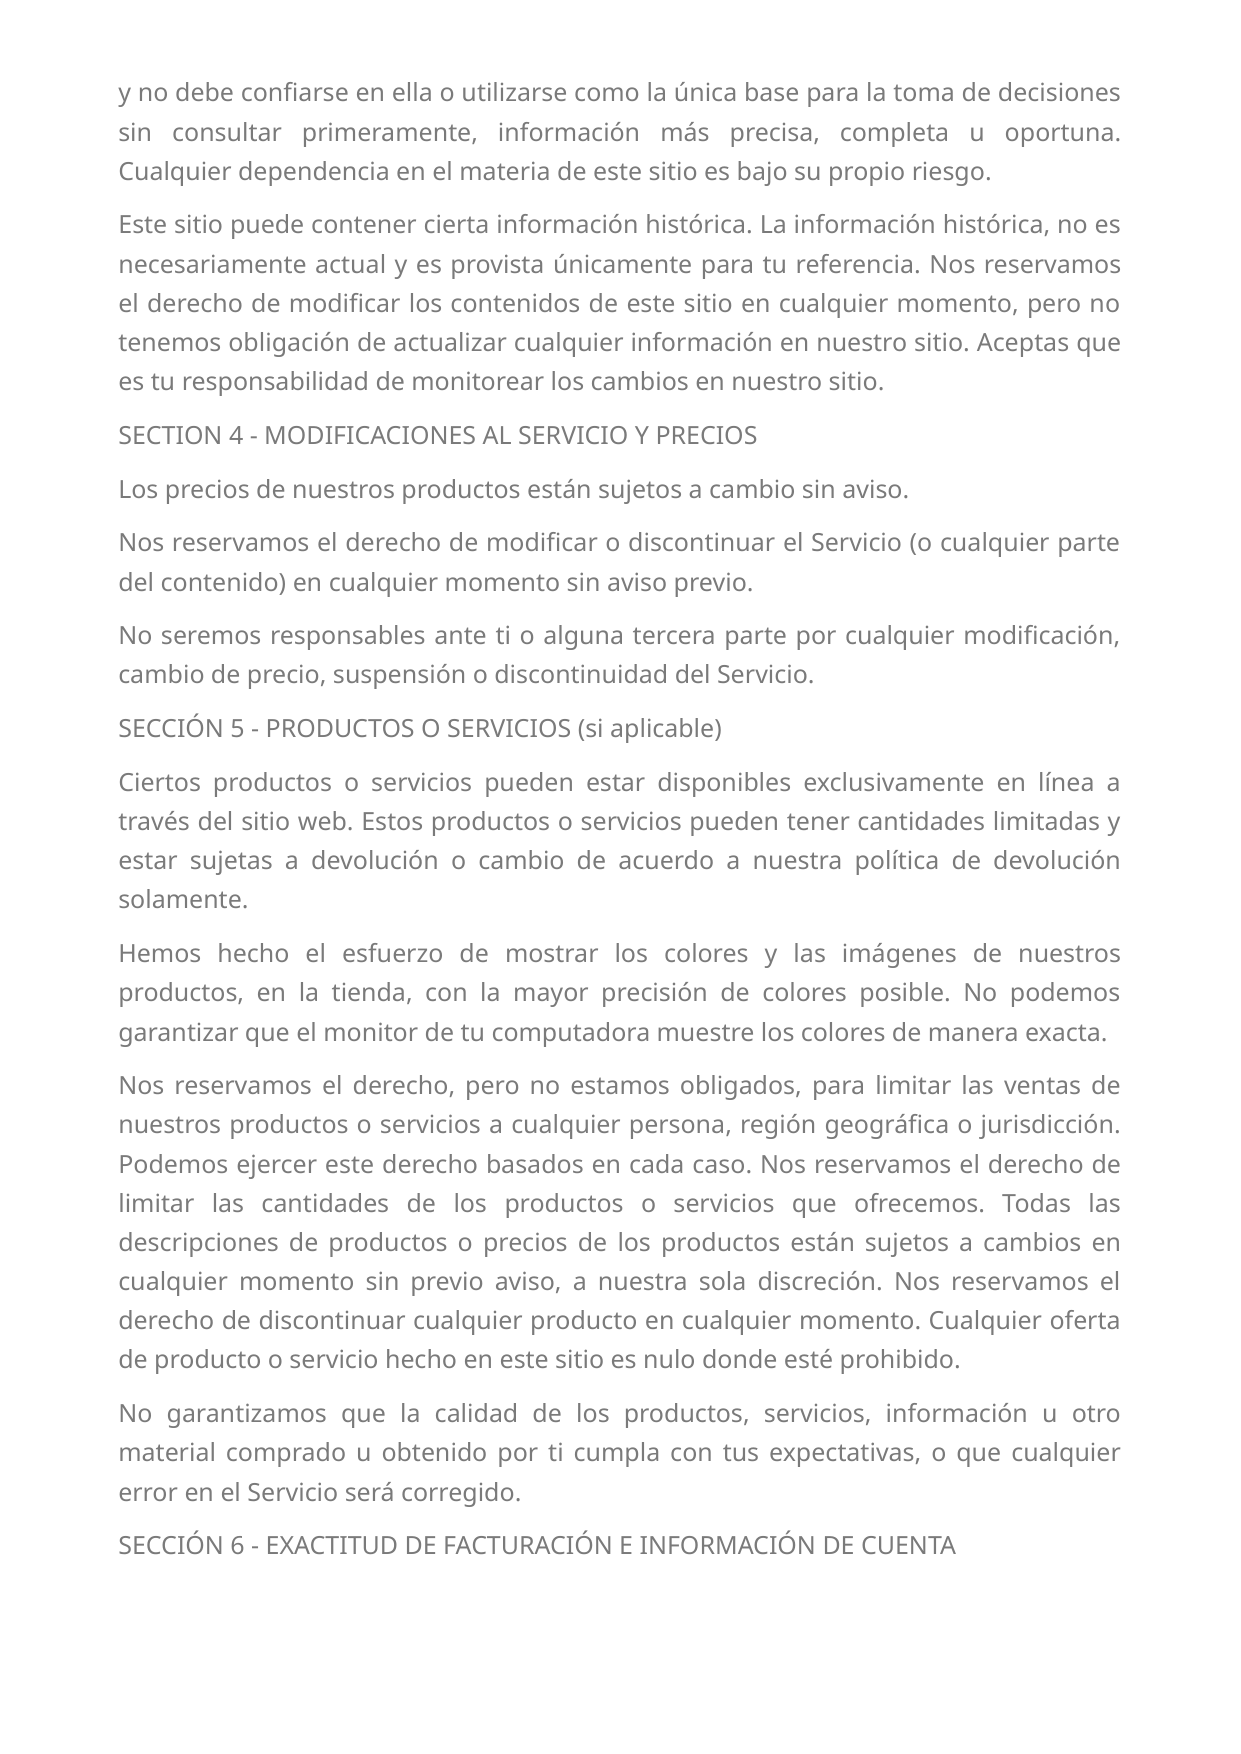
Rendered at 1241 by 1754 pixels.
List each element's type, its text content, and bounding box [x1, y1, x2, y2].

text Este sitio puede contener cierta información histórica. La información histórica, no es necesariamente actual y es provista únicamente para tu referencia. Nos reservamos el derecho de modificar los contenidos de este sitio en cualquier momento, pero no tenemos obligación de actualizar cualquier información en nuestro sitio. Aceptas que es tu responsabilidad de monitorear los cambios en nuestro sitio. [118, 207, 1122, 398]
text SECCIÓN 6 - EXACTITUD DE FACTURACIÓN E INFORMACIÓN DE CUENTA [118, 1528, 1122, 1562]
text Los precios de nuestros productos están sujetos a cambio sin aviso. [118, 471, 1122, 505]
text Ciertos productos o servicios pueden estar disponibles exclusivamente en línea a través del sitio web. Estos productos o servicios pueden tener cantidades limitadas y estar sujetas a devolución o cambio de acuerdo a nuestra política de devolución solamente. [118, 764, 1122, 916]
text Nos reservamos el derecho, pero no estamos obligados, para limitar las ventas de nuestros productos o servicios a cualquier persona, región geográfica o jurisdicción. Podemos ejercer este derecho basados en cada caso. Nos reservamos el derecho de limitar las cantidades de los productos o servicios que ofrecemos. Todas las descripciones de productos o precios de los productos están sujetos a cambios en cualquier momento sin previo aviso, a nuestra sola discreción. Nos reservamos el derecho de discontinuar cualquier producto en cualquier momento. Cualquier oferta de producto o servicio hecho en este sitio es nulo donde esté prohibido. [118, 1068, 1122, 1376]
text Nos reservamos el derecho de modificar o discontinuar el Servicio (o cualquier parte del contenido) en cualquier momento sin aviso previo. [118, 525, 1122, 598]
text No garantizamos que la calidad de los productos, servicios, información u otro material comprado u obtenido por ti cumpla con tus expectativas, o que cualquier error en el Servicio será corregido. [118, 1396, 1122, 1508]
text No seremos responsables ante ti o alguna tercera parte por cualquier modificación, cambio de precio, suspensión o discontinuidad del Servicio. [118, 618, 1122, 691]
text Hemos hecho el esfuerzo de mostrar los colores y las imágenes de nuestros productos, en la tienda, con la mayor precisión de colores posible. No podemos garantizar que el monitor de tu computadora muestre los colores de manera exacta. [118, 936, 1122, 1048]
text SECCIÓN 5 - PRODUCTOS O SERVICIOS (si aplicable) [118, 711, 1122, 745]
text SECTION 4 - MODIFICACIONES AL SERVICIO Y PRECIOS [118, 417, 1122, 452]
text y no debe confiarse en ella o utilizarse como la única base para la toma de decisiones sin consultar primeramente, información más precisa, completa u oportuna. Cualquier dependencia en el materia de este sitio es bajo su propio riesgo. [118, 75, 1122, 187]
